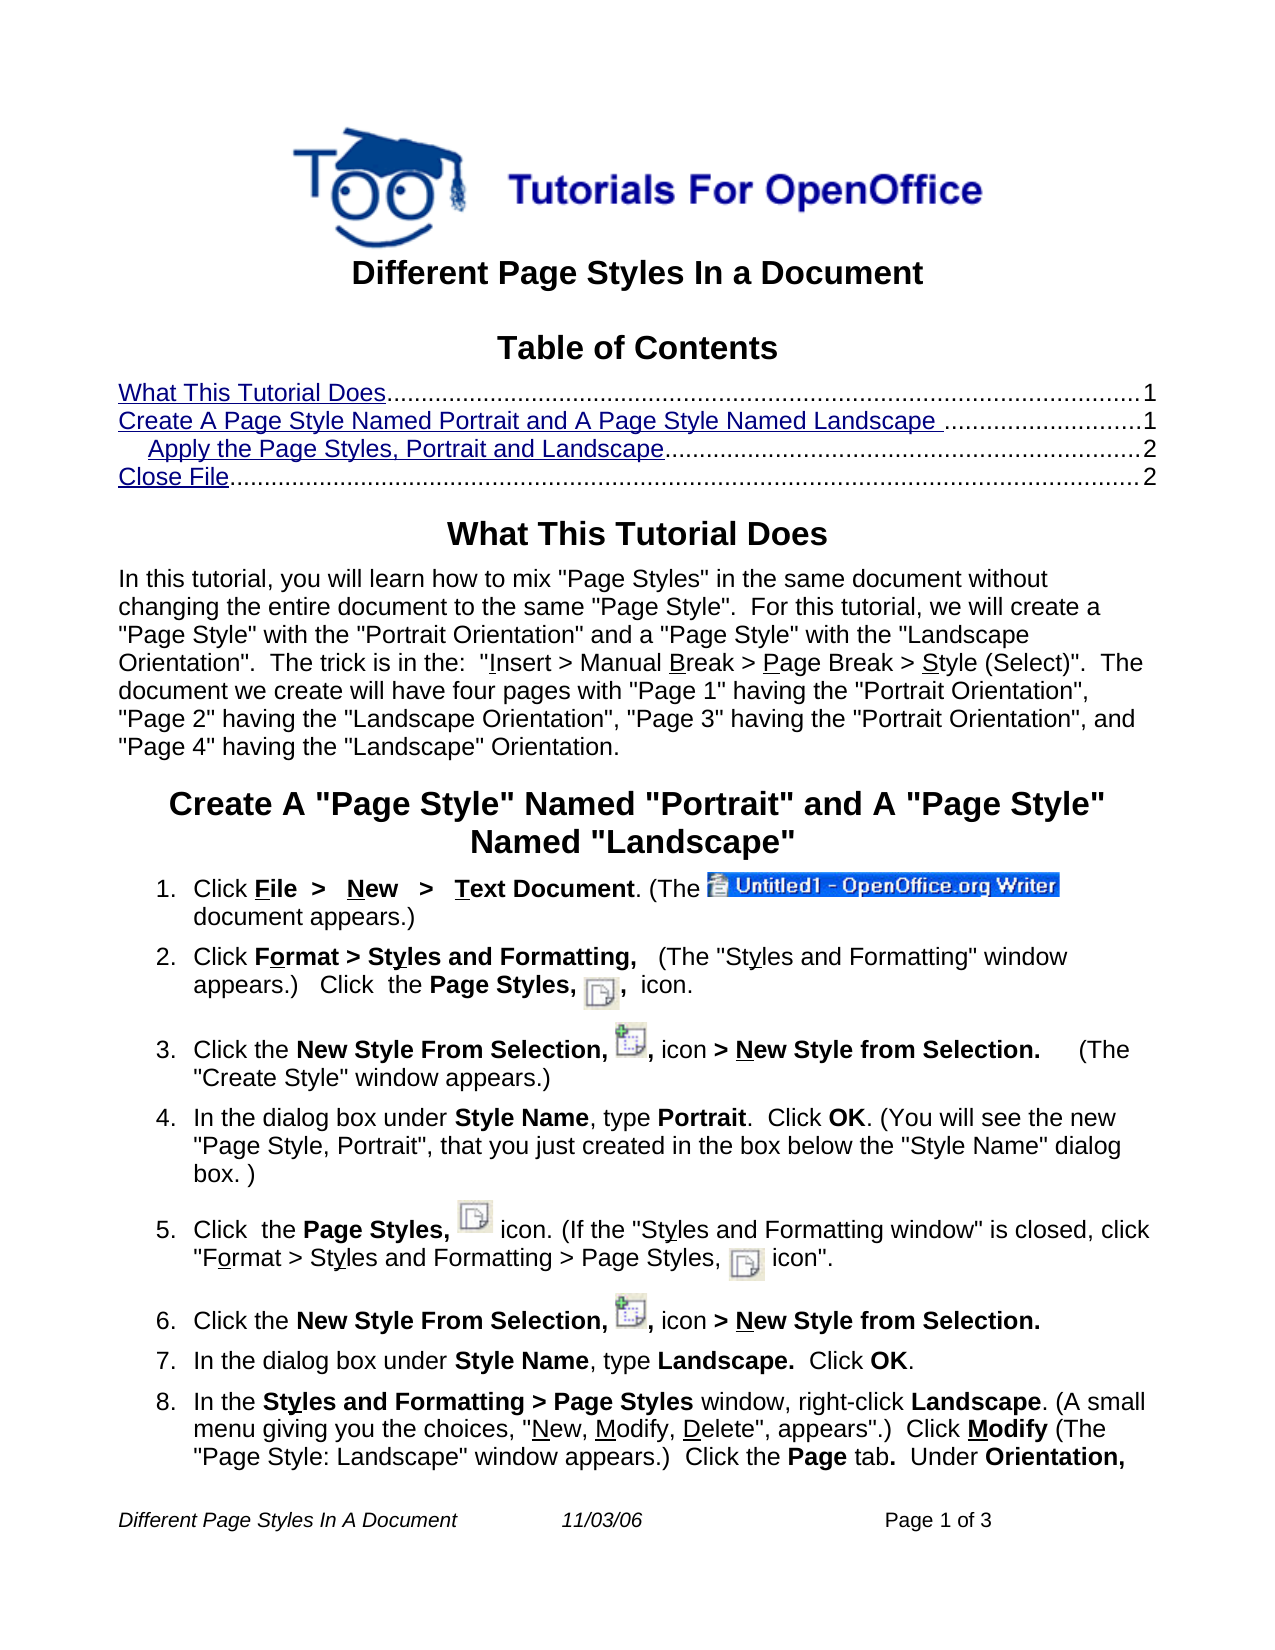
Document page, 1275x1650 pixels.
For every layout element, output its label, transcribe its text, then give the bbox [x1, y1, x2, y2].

text What This Tutorial Does 1 [118, 379, 1157, 407]
list In the Styles and Formatting > Page Styles window, right-click Landscape. (A small menu giving you the choices, "New, Modify, Delete", appears".) Click Modify (The "Page Style: Landscape" window appears.) Click the Page tab. Under Orientation, [156, 1387, 1157, 1471]
list In the dialog box under Style Name, type Portrait. Click OK. (You will see the new "Page Style, Portrait", that you just created in the box below the "Style Name" dialog box. ) [156, 1104, 1157, 1188]
list Click the New Style From Selection, , icon > New Style from Selection. (The "Create Style" window appears.) [156, 1022, 1157, 1091]
subtitle Table of Contents [118, 329, 1157, 366]
picture [457, 1200, 494, 1233]
picture [728, 1248, 765, 1281]
picture [583, 977, 620, 1010]
picture [707, 872, 1060, 897]
picture [615, 1293, 648, 1329]
title Different Page Styles In a Document [118, 143, 1157, 291]
text Apply the Page Styles, Portrait and Landscape 2 [148, 434, 1157, 462]
list Click File > New > Text Document. (The document appears.) [156, 873, 1157, 930]
text Create A Page Style Named Portrait and A Page Style Named Landscape 1 [118, 407, 1157, 434]
picture [615, 1022, 648, 1058]
subtitle Create A "Page Style" Named "Portrait" and A "Page Style" Named "Landscape" [118, 786, 1157, 860]
text Close File 2 [118, 462, 1157, 490]
text In this tutorial, you will learn how to mix "Page Styles" in the same document without changing the entire document to the same "Page Style". For this tutorial, we will create a "Page Style" with the "Portrait Orientation" and a "Page Style" with the "Landscape Orientation". The trick is in the: "Insert > Manual Break > Page Break > Style (Select)". The document we create will have four pages with "Page 1" having the "Portrait Orientation", "Page 2" having the "Landscape Orientation", "Page 3" having the "Portrait Orientation", and "Page 4" having the "Landscape" Orientation. [118, 565, 1157, 761]
list Click the New Style From Selection, , icon > New Style from Selection. [156, 1293, 1157, 1334]
picture [289, 118, 986, 254]
list Click Format > Styles and Formatting, (The "Styles and Formatting" window appears.) Click the Page Styles, , icon. [156, 943, 1157, 1009]
subtitle What This Tutorial Does [118, 515, 1157, 553]
list In the dialog box under Style Name, type Landscape. Click OK. [156, 1347, 1157, 1375]
list Click the Page Styles, icon. (If the "Styles and Formatting window" is closed, click "Format > Styles and Formatting > Page Styles, icon". [156, 1200, 1157, 1281]
